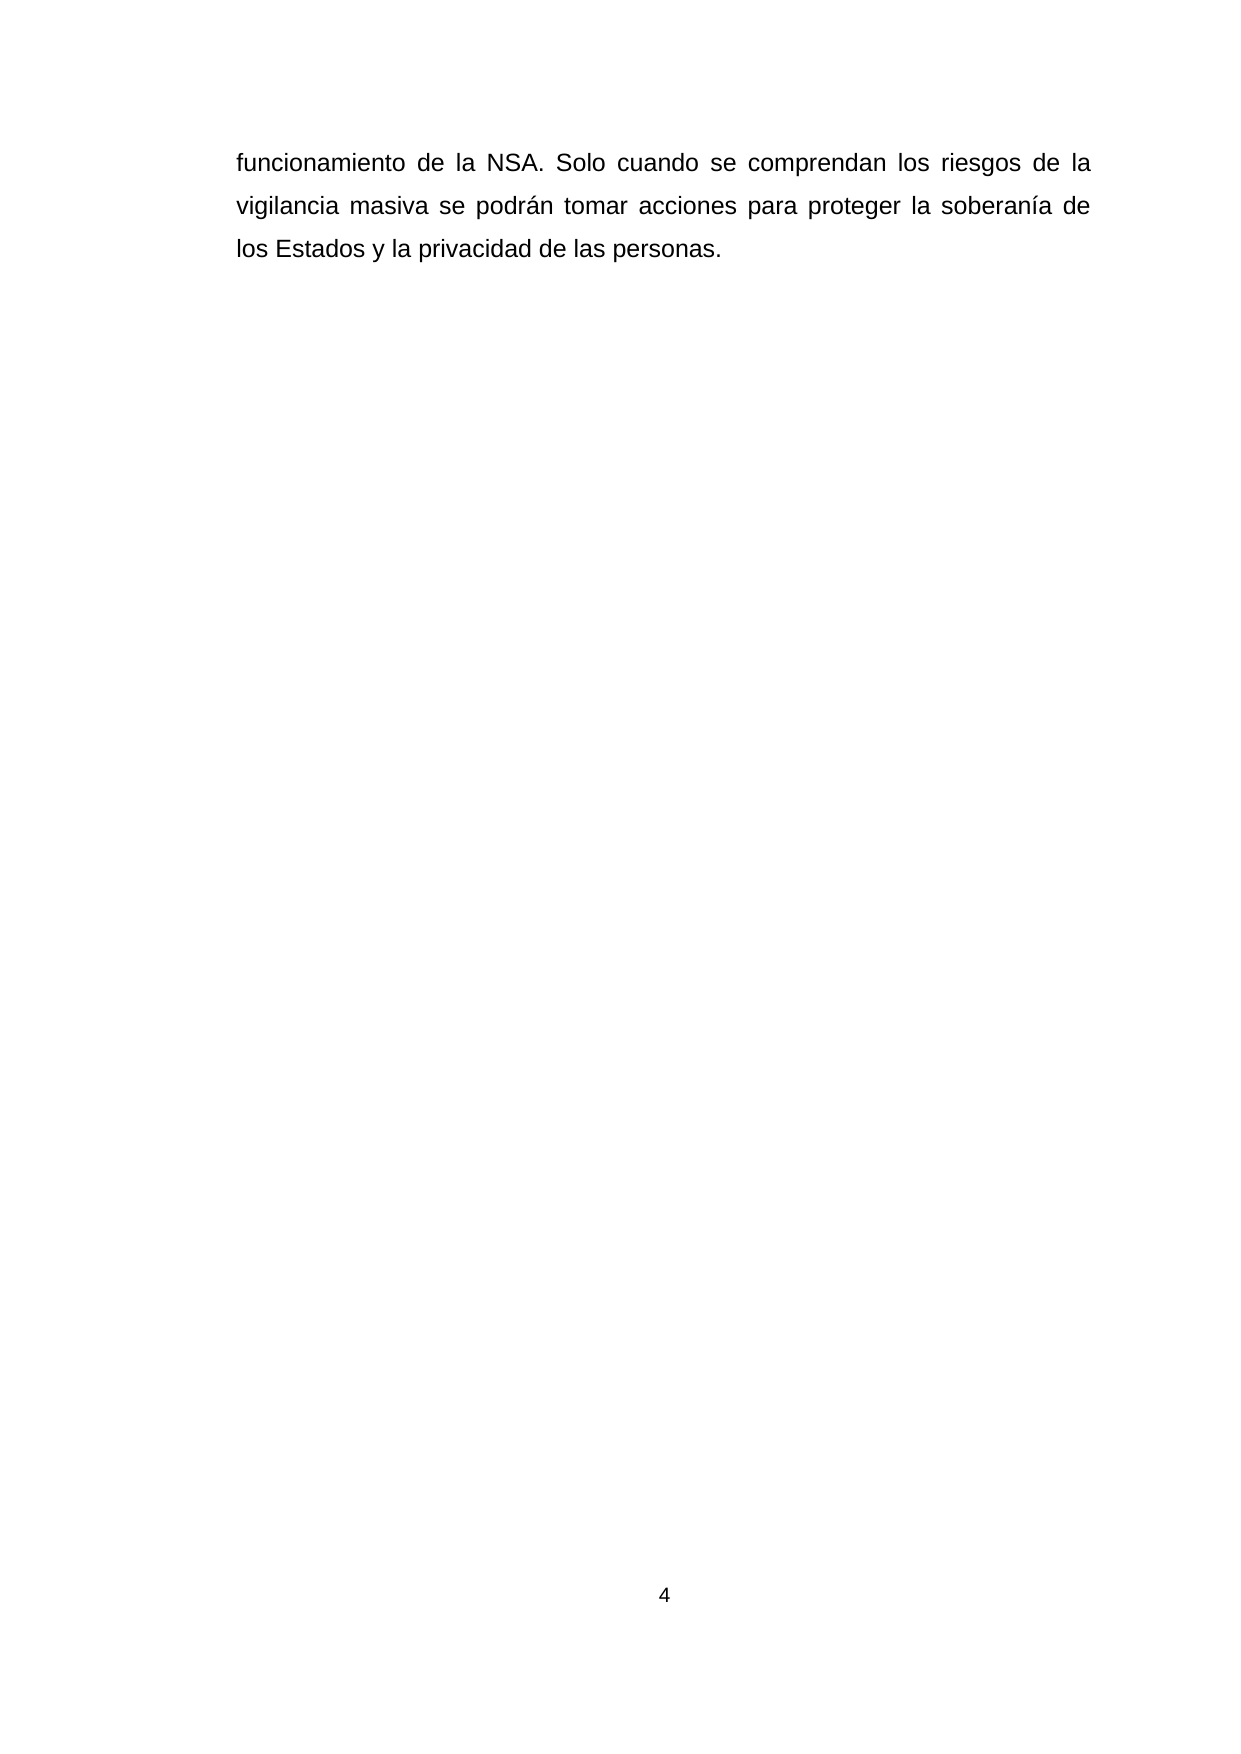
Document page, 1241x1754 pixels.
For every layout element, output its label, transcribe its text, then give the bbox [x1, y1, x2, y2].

text funcionamiento de la NSA. Solo cuando se comprendan los riesgos de la vigilancia masiva se podrán tomar acciones para proteger la soberanía de los Estados y la privacidad de las personas. [236, 148, 1093, 263]
